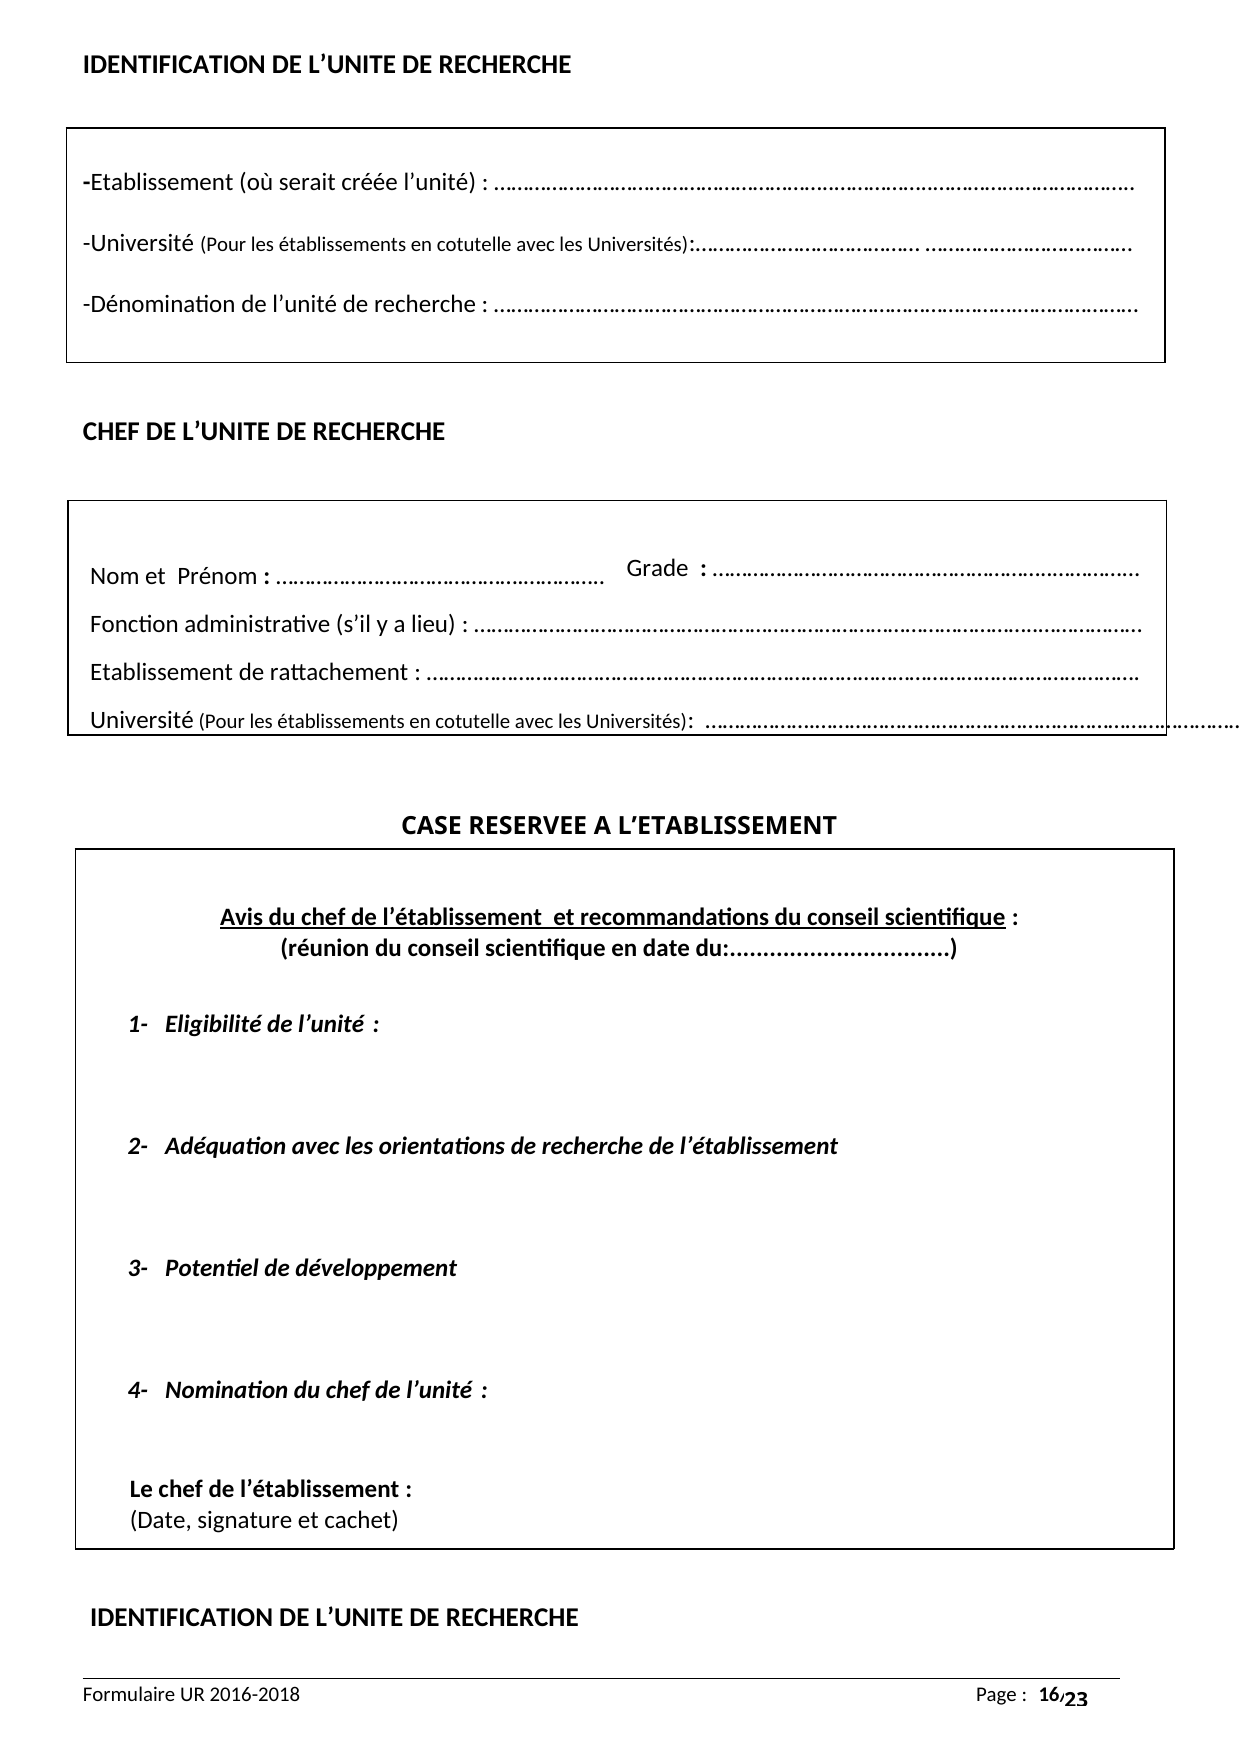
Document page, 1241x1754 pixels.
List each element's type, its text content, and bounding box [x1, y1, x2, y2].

text CHEF DE L’UNITE DE RECHERCHE [83, 414, 1157, 447]
subtitle IDENTIFICATION DE L’UNITE DE RECHERCHE [83, 47, 1157, 80]
table_cell Fonction administrative (s’il y a lieu) : ……………………………………………………………………………………..……………… Etablissement de rattachement : ……………………………………………………………………………………………………………. Université (Pour les établissements en cotutelle avec les Universités): ……………….…………………………………………………………………………………………………………..…….………….. CASE RESERVEE A L’ETABLISSEMENT Avis du chef de l’établissement et recommandations du conseil scientifique : (réunion du conseil scientifique en date du:.................................) Eligibilité de l’unité : Adéquation avec les orientations de recherche de l’établissement Potentiel de développement Nomination du chef de l’unité : Le chef de l’établissement : (Date, signature et cachet) IDENTIFICATION DE L’UNITE DE RECHERCHE -Etablissement (où serait créée l’unité) : ………………………………………………………..………………………………….….. -Université (Pour les établissements en cotutelle avec les Universités): ……………………..........................………………… -Dénomination de l’unité de recherche: ………………………………………………………………………………………………… CHEF DE L’UNITE DE RECHERCHE [76, 850, 1173, 1548]
table_cell Fonction administrative (s’il y a lieu) : ……………………………………………………………………………………..……………… Etablissement de rattachement : ……………………………………………………………………………………………………………. Université (Pour les établissements en cotutelle avec les Universités): ……………….…………………………………………………………………………………………………………..…….………….. CASE RESERVEE A L’ETABLISSEMENT Avis du chef de l’établissement et recommandations du conseil scientifique : (réunion du conseil scientifique en date du:.................................) Eligibilité de l’unité : Adéquation avec les orientations de recherche de l’établissement Potentiel de développement Nomination du chef de l’unité : Le chef de l’établissement : (Date, signature et cachet) IDENTIFICATION DE L’UNITE DE RECHERCHE -Etablissement (où serait créée l’unité) : ………………………………………………………..………………………………….….. -Université (Pour les établissements en cotutelle avec les Universités): ……………………..........................………………… -Dénomination de l’unité de recherche: ………………………………………………………………………………………………… CHEF DE L’UNITE DE RECHERCHE [83, 1550, 1155, 1662]
table_cell Fonction administrative (s’il y a lieu) : ……………………………………………………………………………………..……………… Etablissement de rattachement : ……………………………………………………………………………………………………………. Université (Pour les établissements en cotutelle avec les Universités): ……………….…………………………………………………………………………………………………………..…….………….. CASE RESERVEE A L’ETABLISSEMENT Avis du chef de l’établissement et recommandations du conseil scientifique : (réunion du conseil scientifique en date du:.................................) Eligibilité de l’unité : Adéquation avec les orientations de recherche de l’établissement Potentiel de développement Nomination du chef de l’unité : Le chef de l’établissement : (Date, signature et cachet) IDENTIFICATION DE L’UNITE DE RECHERCHE -Etablissement (où serait créée l’unité) : ………………………………………………………..………………………………….….. -Université (Pour les établissements en cotutelle avec les Universités): ……………………..........................………………… -Dénomination de l’unité de recherche: ………………………………………………………………………………………………… CHEF DE L’UNITE DE RECHERCHE [83, 736, 1155, 848]
